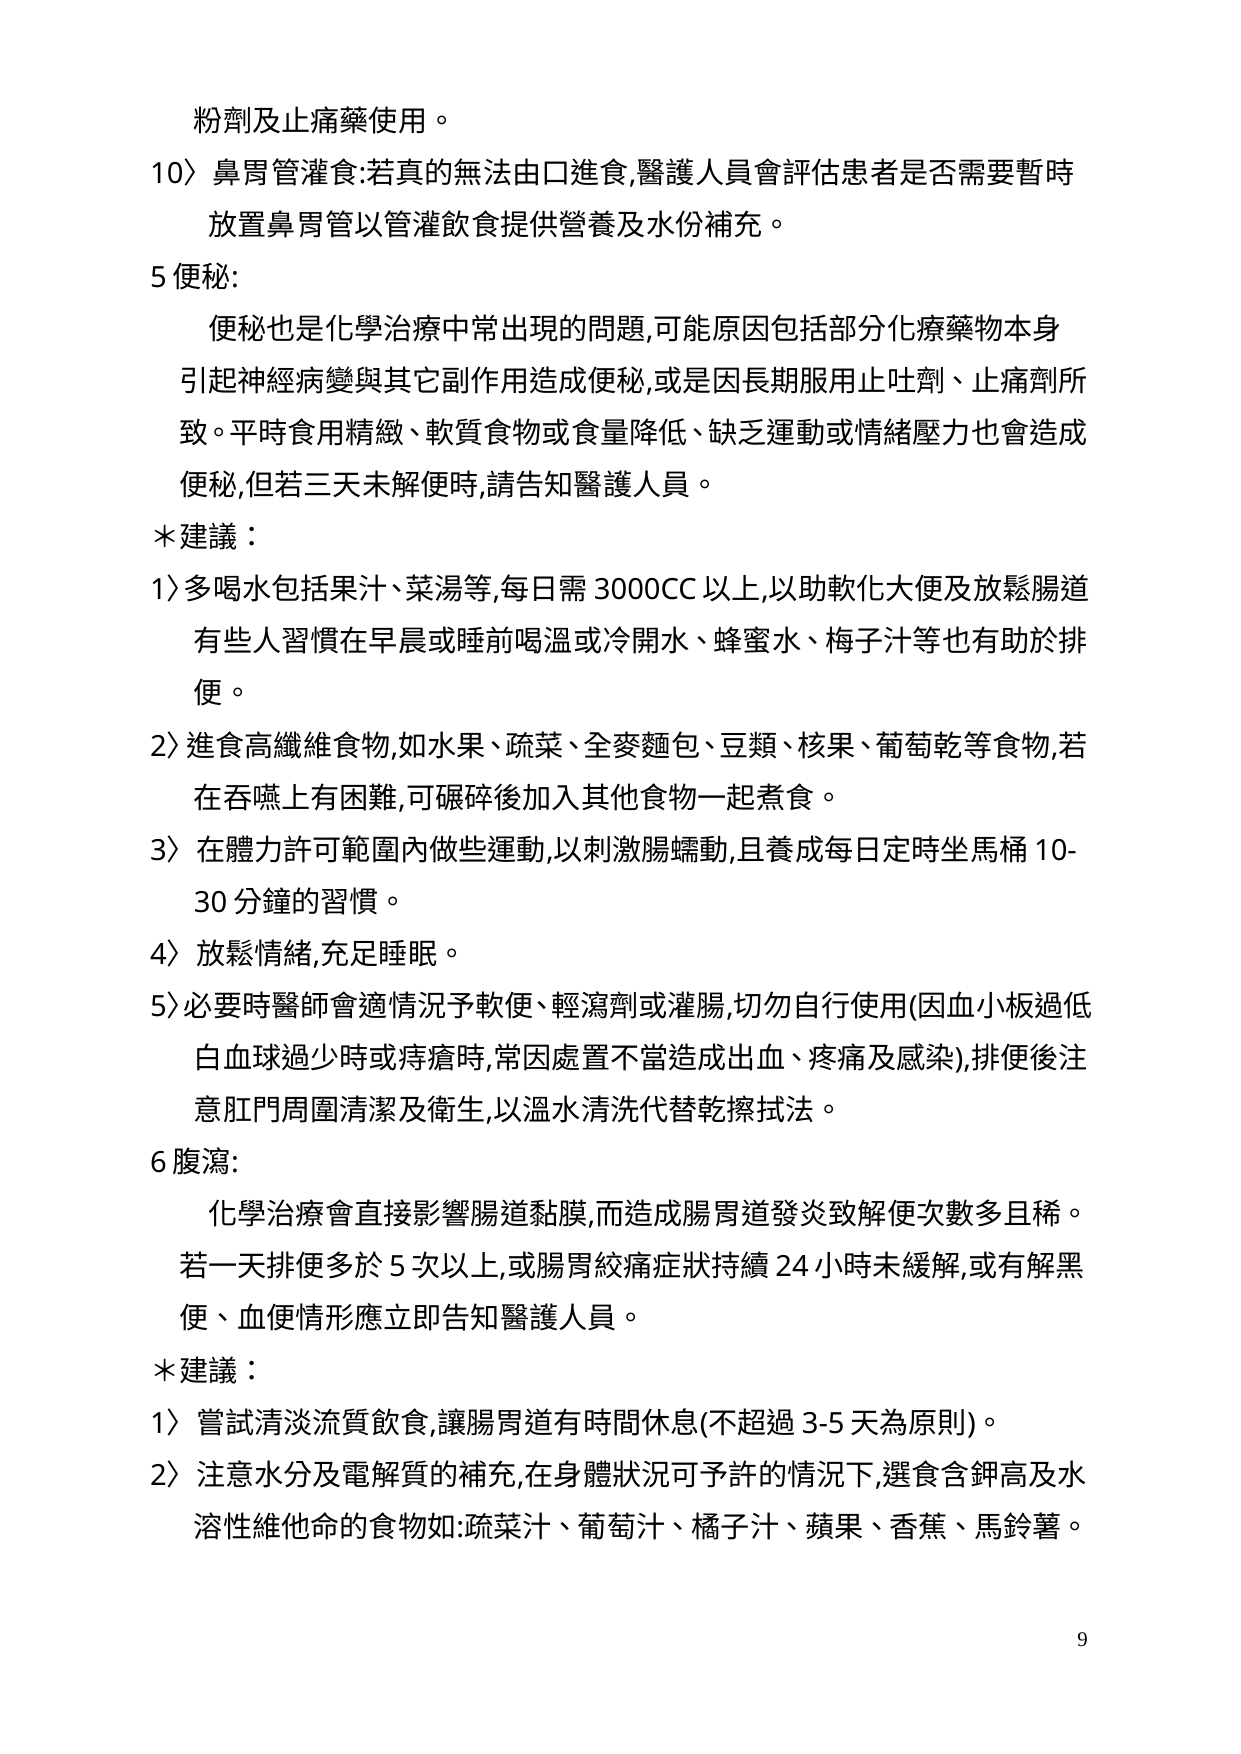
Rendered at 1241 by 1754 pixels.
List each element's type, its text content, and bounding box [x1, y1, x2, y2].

text 2〉進食高纖維食物,如水果、疏菜、全麥麵包、豆類、核果、葡萄乾等食物,若在吞嚥上有困難,可碾碎後加入其他食物一起煮食。 [150, 714, 1087, 818]
text 5〉必要時醫師會適情況予軟便、輕瀉劑或灌腸,切勿自行使用(因血小板過低、白血球過少時或痔瘡時,常因處置不當造成出血、疼痛及感染),排便後注意肛門周圍清潔及衛生,以溫水清洗代替乾擦拭法。 [150, 975, 1087, 1131]
text ＊建議： [150, 1339, 1087, 1391]
text 1〉嘗試清淡流質飲食,讓腸胃道有時間休息(不超過3-5天為原則)。 [150, 1391, 1087, 1443]
text 1〉多喝水包括果汁、菜湯等,每日需3000CC以上,以助軟化大便及放鬆腸道。有些人習慣在早晨或睡前喝溫或冷開水、蜂蜜水、梅子汁等也有助於排便。 [150, 558, 1087, 714]
text 便秘也是化學治療中常出現的問題,可能原因包括部分化療藥物本身引起神經病變與其它副作用造成便秘,或是因長期服用止吐劑、止痛劑所致。平時食用精緻、軟質食物或食量降低、缺乏運動或情緒壓力也會造成便秘,但若三天未解便時,請告知醫護人員。 [179, 298, 1087, 506]
text 5便秘: [150, 246, 1087, 298]
text 2〉注意水分及電解質的補充,在身體狀況可予許的情況下,選食含鉀高及水溶性維他命的食物如:疏菜汁、葡萄汁、橘子汁、蘋果、香蕉、馬鈴薯。 [150, 1443, 1087, 1548]
text 4〉放鬆情緒,充足睡眠。 [150, 923, 1087, 975]
text 化學治療會直接影響腸道黏膜,而造成腸胃道發炎致解便次數多且稀。若一天排便多於5次以上,或腸胃絞痛症狀持續24小時未緩解,或有解黑便、血便情形應立即告知醫護人員。 [179, 1183, 1087, 1339]
text 6腹瀉: [150, 1131, 1087, 1183]
text ＊建議： [150, 506, 1087, 558]
text 粉劑及止痛藥使用。 [150, 89, 1087, 141]
text 3〉在體力許可範圍內做些運動,以刺激腸蠕動,且養成每日定時坐馬桶10-30分鐘的習慣。 [150, 818, 1087, 923]
text 10〉鼻胃管灌食:若真的無法由口進食,醫護人員會評估患者是否需要暫時放置鼻胃管以管灌飲食提供營養及水份補充。 [150, 141, 1087, 246]
